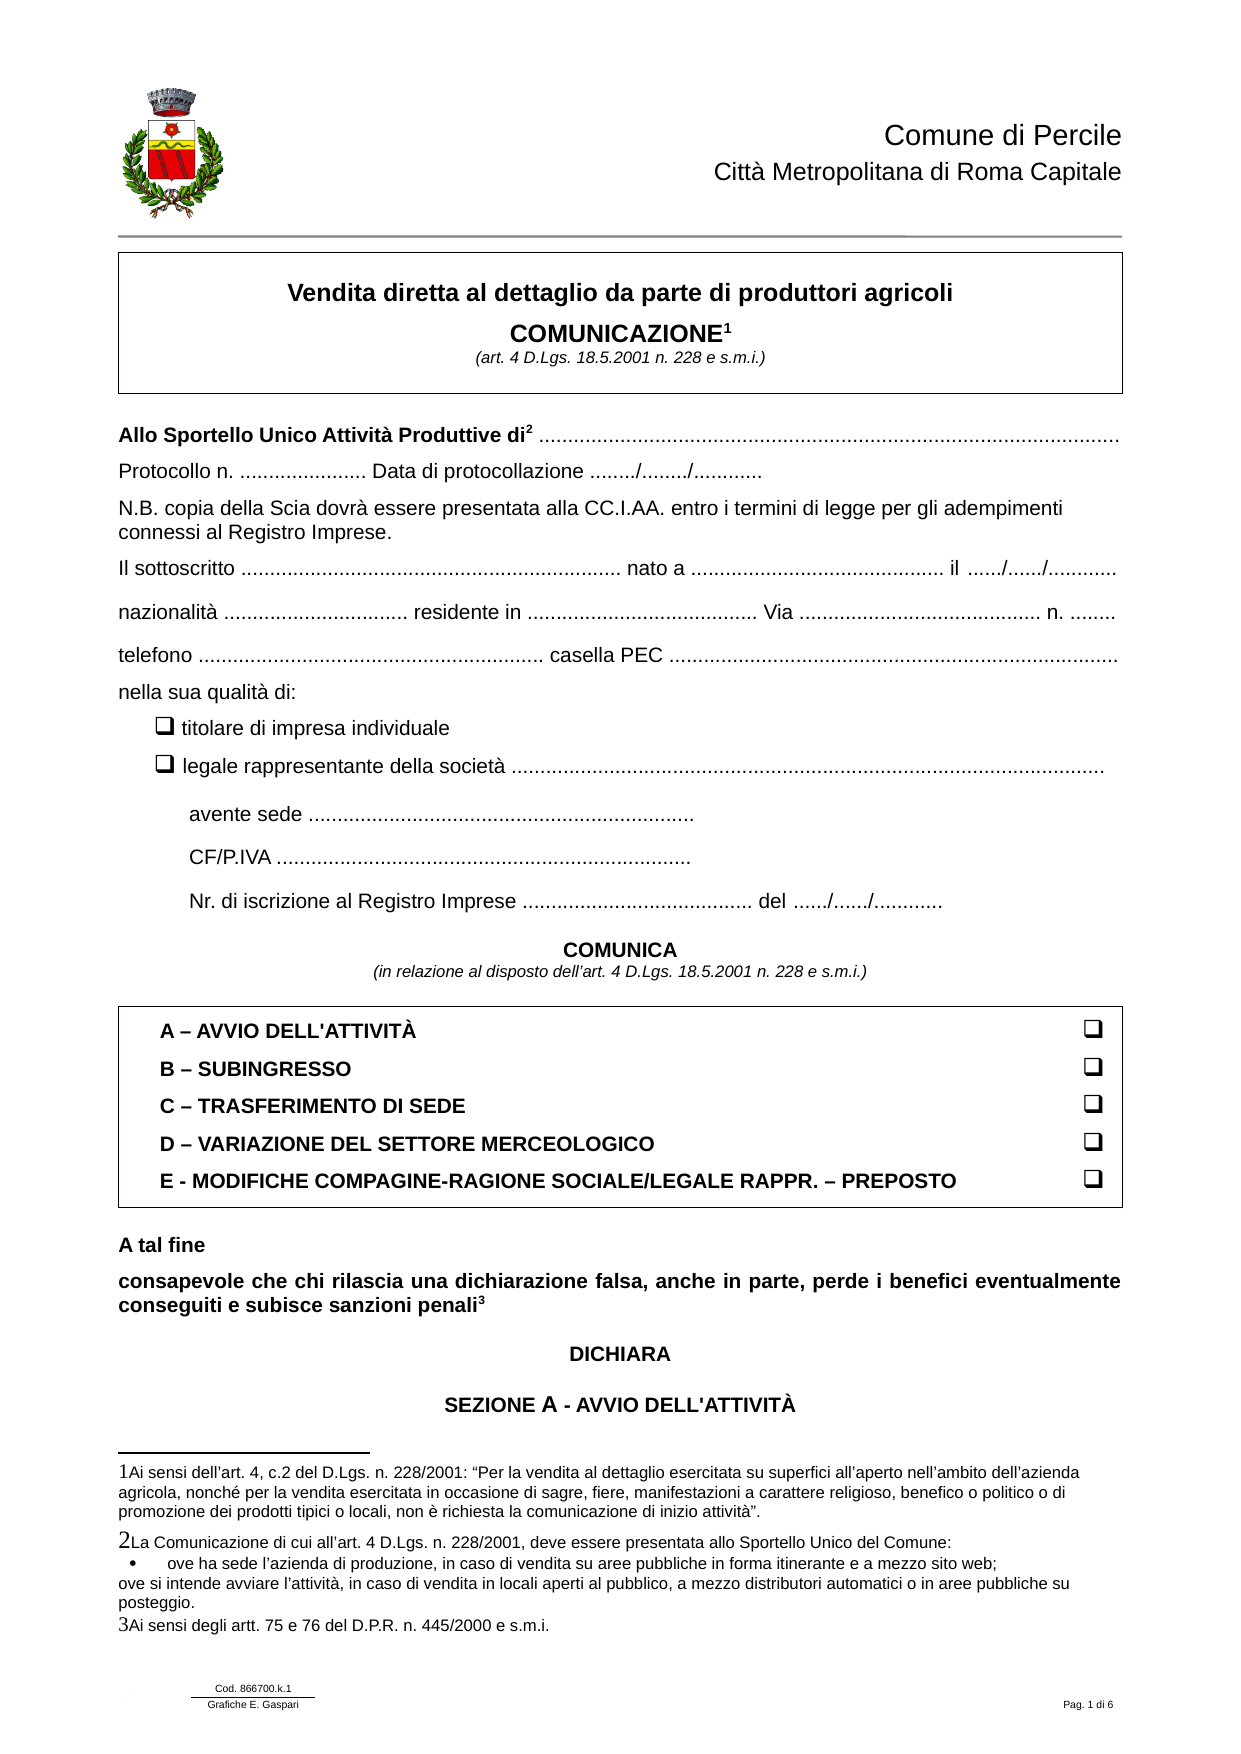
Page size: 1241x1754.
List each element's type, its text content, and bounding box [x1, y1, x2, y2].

text nella sua qualità di: [118, 680, 1122, 704]
text Città Metropolitana di Roma Capitale [224, 157, 1122, 185]
text CF/P.IVA ........................................................................ [189, 845, 1122, 869]
text Comune di Percile [224, 118, 1122, 152]
text La Comunicazione di cui all’art. 4 D.Lgs. n. 228/2001, deve essere presentata allo Sportello Unico del Comune: [118, 1525, 1122, 1554]
text COMUNICA [118, 938, 1122, 962]
text Protocollo n. ...................... Data di protocollazione ......../......../............ [118, 459, 1122, 483]
text ove si intende avviare l’attività, in caso di vendita in locali aperti al pubblico, a mezzo distributori automatici o in aree pubbliche su posteggio. [118, 1573, 1122, 1612]
text N.B. copia della Scia dovrà essere presentata alla CC.I.AA. entro i termini di legge per gli adempimenti connessi al Registro Imprese. [118, 496, 1122, 543]
table_header A – AVVIO DELL'ATTIVITÀ  B – SUBINGRESSO  C – TRASFERIMENTO DI SEDE  D – VARIAZIONE DEL SETTORE MERCEOLOGICO  E - MODIFICHE COMPAGINE-RAGIONE SOCIALE/LEGALE RAPPR. – PREPOSTO  [119, 1007, 1122, 1207]
list ove ha sede l’azienda di produzione, in caso di vendita su aree pubbliche in forma itinerante e a mezzo sito web; [130, 1554, 1122, 1573]
text A tal fine [118, 1233, 1122, 1257]
text Allo Sportello Unico Attività Produttive di [118, 423, 1122, 447]
text Il sottoscritto .................................................................. nato a ............................................ il ....../....../............ [118, 556, 1122, 580]
text Ai sensi degli artt. 75 e 76 del D.P.R. n. 445/2000 e s.m.i. [118, 1612, 1122, 1636]
text consapevole che chi rilascia una dichiarazione falsa, anche in parte, perde i benefici eventualmente conseguiti e subisce sanzioni penali [118, 1269, 1122, 1317]
text (in relazione al disposto dell’art. 4 D.Lgs. 18.5.2001 n. 228 e s.m.i.) [118, 962, 1122, 981]
text  titolare di impresa individuale [153, 716, 1122, 741]
text Nr. di iscrizione al Registro Imprese ........................................ del ....../....../............ [189, 889, 1122, 913]
text DICHIARA [118, 1342, 1122, 1366]
text telefono ............................................................ casella PEC .............................................................................. [118, 643, 1122, 667]
text  legale rappresentante della società ....................................................................................................... [153, 754, 1122, 779]
text avente sede ................................................................... [189, 801, 1122, 825]
text SEZIONE A - AVVIO DELL'ATTIVITÀ [118, 1391, 1122, 1417]
table_header Vendita diretta al dettaglio da parte di produttori agricoli COMUNICAZIONE (art. 4 D.Lgs. 18.5.2001 n. 228 e s.m.i.) [119, 253, 1122, 392]
picture [122, 87, 224, 219]
text nazionalità ................................ residente in ........................................ Via .......................................... n. ........ [118, 599, 1122, 623]
